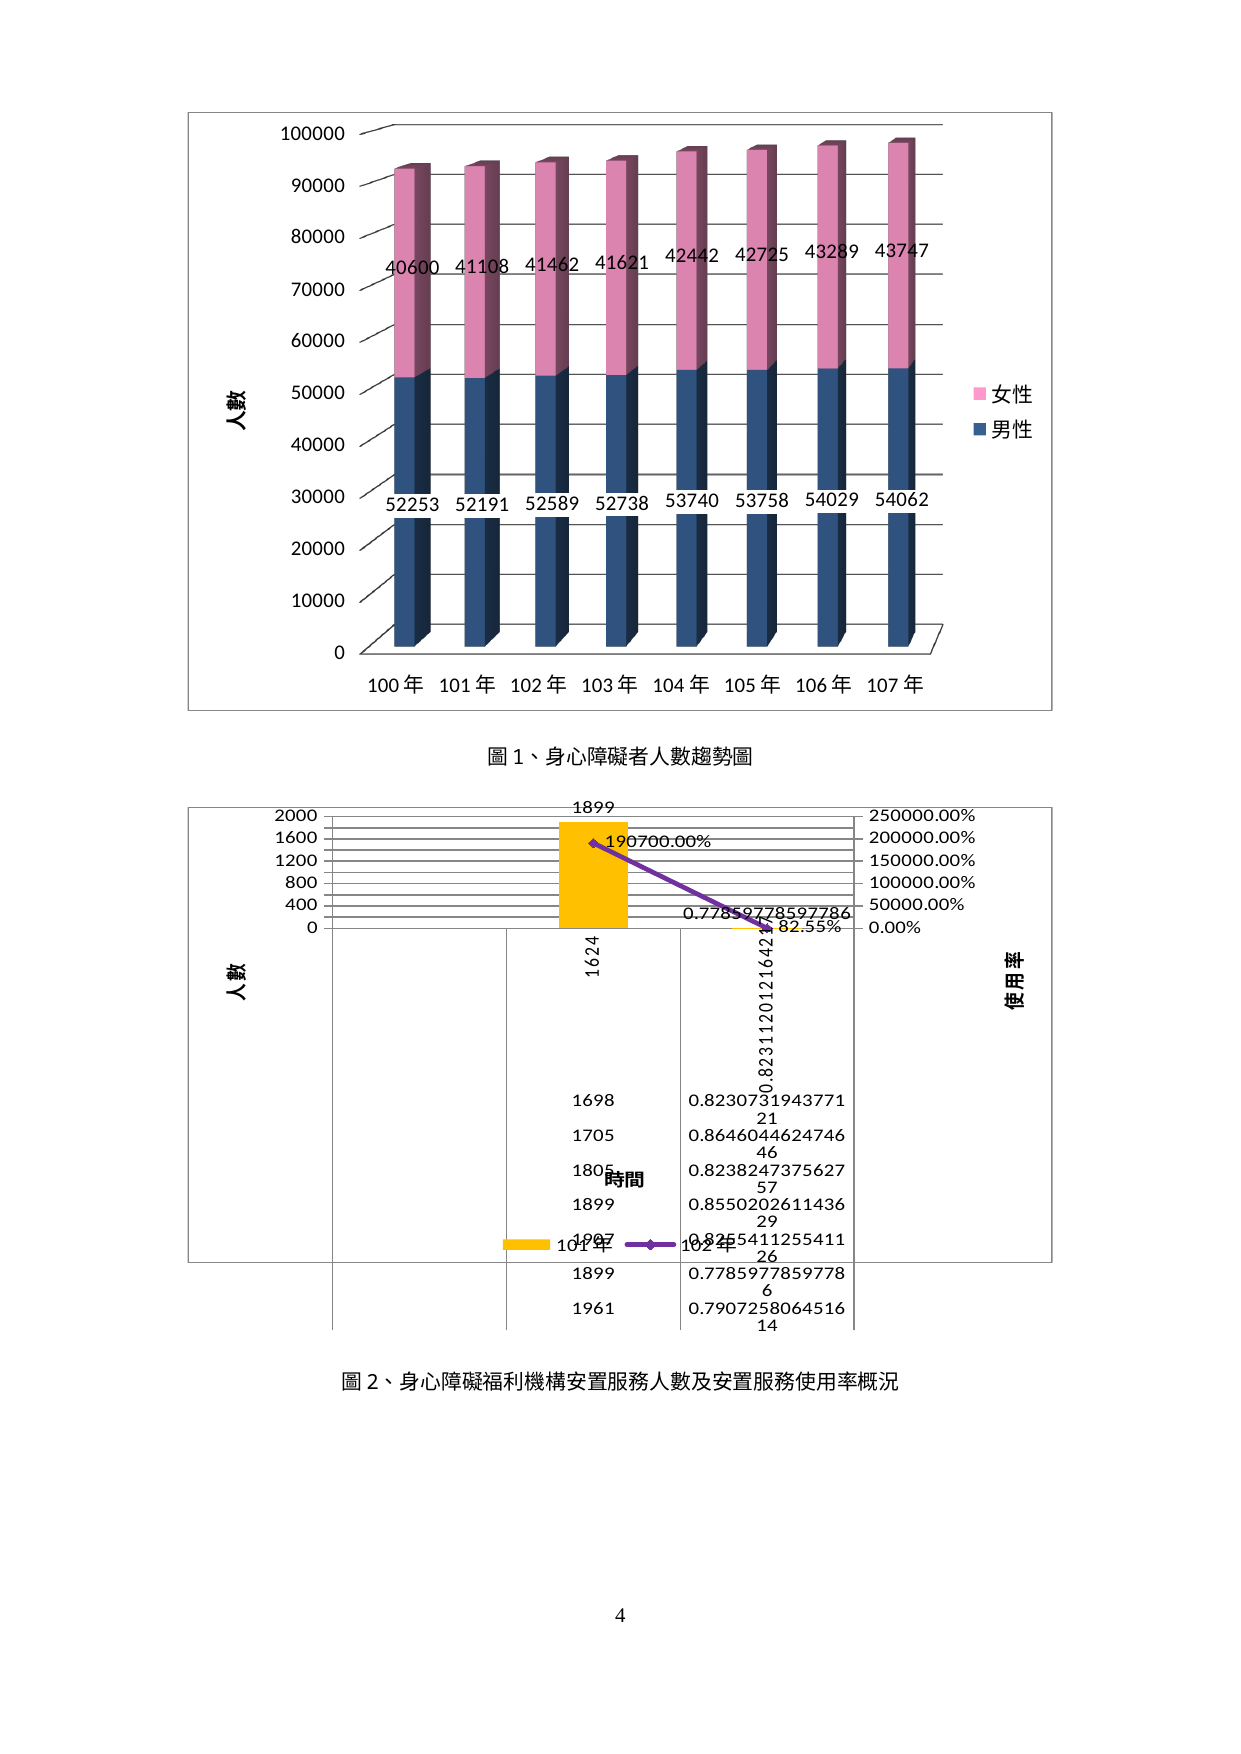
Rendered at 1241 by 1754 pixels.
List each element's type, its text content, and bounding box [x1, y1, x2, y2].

text 圖1、身心障礙者人數趨勢圖 [187, 1263, 1053, 1339]
text 圖1、身心障礙者人數趨勢圖 [187, 714, 1053, 807]
text 圖2、身心障礙福利機構安置服務人數及安置服務使用率概況 [187, 1339, 1053, 1401]
